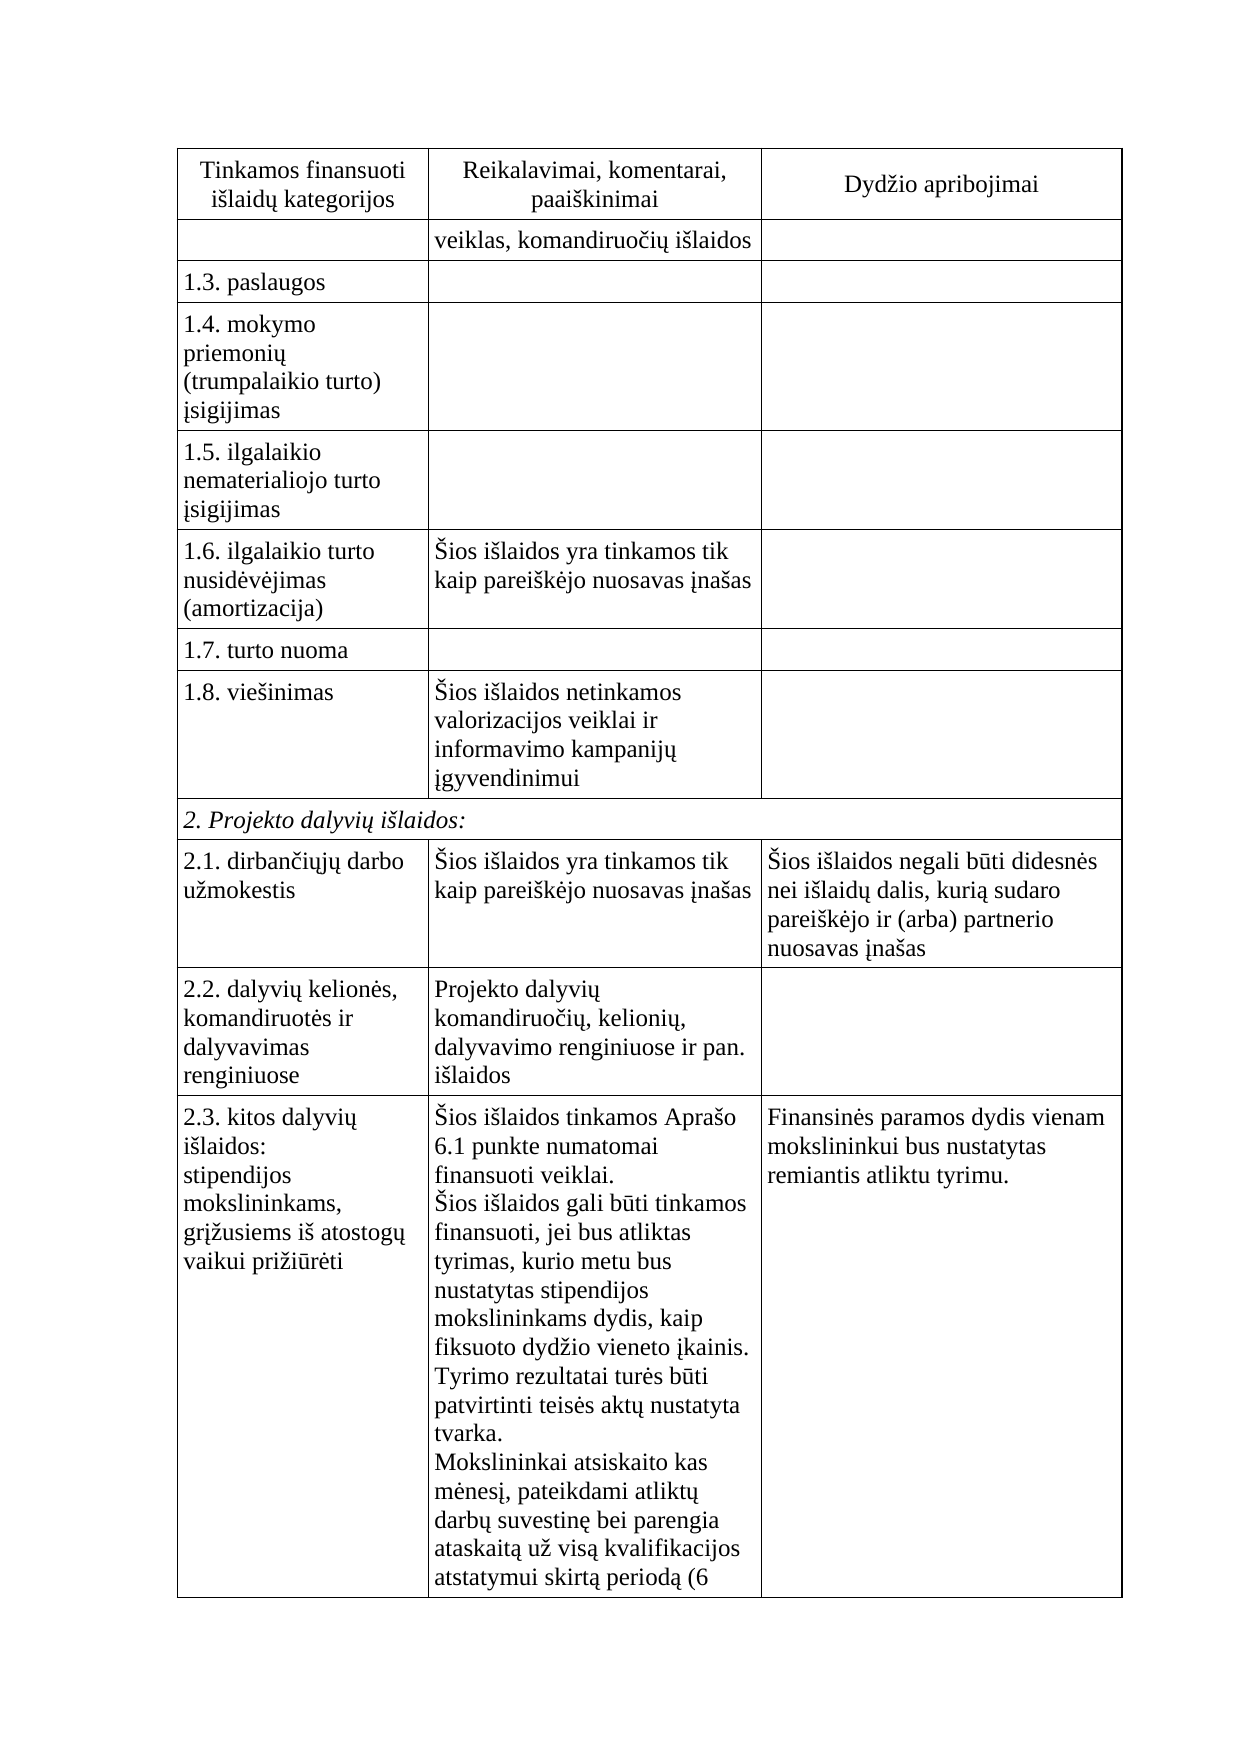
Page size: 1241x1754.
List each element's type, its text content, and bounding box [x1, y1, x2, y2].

table_cell Finansinės paramos dydis vienam mokslininkui bus nustatytas remiantis atliktu tyrimu. [762, 1096, 1121, 1597]
table_header Tinkamos finansuoti išlaidų kategorijos [178, 149, 428, 218]
table_cell [429, 629, 761, 670]
table_cell [429, 261, 761, 302]
table_cell 1.6. ilgalaikio turto nusidėvėjimas (amortizacija) [178, 530, 428, 628]
table_cell [762, 261, 1121, 302]
table_cell [762, 431, 1121, 529]
table_cell 2.2. dalyvių kelionės, komandiruotės ir dalyvavimas renginiuose [178, 968, 428, 1095]
table_cell 2. Projekto dalyvių išlaidos: [178, 799, 1121, 839]
table_cell [762, 220, 1121, 260]
table_cell Šios išlaidos netinkamos valorizacijos veiklai ir informavimo kampanijų įgyvendinimui [429, 671, 761, 798]
table_cell Šios išlaidos yra tinkamos tik kaip pareiškėjo nuosavas įnašas [429, 840, 761, 967]
table_cell [762, 530, 1121, 628]
table_cell [429, 303, 761, 430]
table_cell Šios išlaidos yra tinkamos tik kaip pareiškėjo nuosavas įnašas [429, 530, 761, 628]
table_cell [762, 671, 1121, 798]
table_cell veiklas, komandiruočių išlaidos [429, 220, 761, 260]
table_header Dydžio apribojimai [762, 149, 1121, 218]
table_cell 1.7. turto nuoma [178, 629, 428, 670]
table_cell [429, 431, 761, 529]
table_cell 1.8. viešinimas [178, 671, 428, 798]
table_cell [178, 220, 428, 260]
table_cell 1.4. mokymo priemonių (trumpalaikio turto) įsigijimas [178, 303, 428, 430]
table_cell [762, 629, 1121, 670]
table_cell 1.5. ilgalaikio nematerialiojo turto įsigijimas [178, 431, 428, 529]
table_cell [762, 968, 1121, 1095]
table_cell 2.1. dirbančiųjų darbo užmokestis [178, 840, 428, 967]
table_header Reikalavimai, komentarai, paaiškinimai [429, 149, 761, 218]
table_cell Šios išlaidos tinkamos Aprašo 6.1 punkte numatomai finansuoti veiklai. Šios išlaidos gali būti tinkamos finansuoti, jei bus atliktas tyrimas, kurio metu bus nustatytas stipendijos mokslininkams dydis, kaip fiksuoto dydžio vieneto įkainis. Tyrimo rezultatai turės būti patvirtinti teisės aktų nustatyta tvarka. Mokslininkai atsiskaito kas mėnesį, pateikdami atliktų darbų suvestinę bei parengia ataskaitą už visą kvalifikacijos atstatymui skirtą periodą (6 [429, 1096, 761, 1597]
table_cell 1.3. paslaugos [178, 261, 428, 302]
table_cell Šios išlaidos negali būti didesnės nei išlaidų dalis, kurią sudaro pareiškėjo ir (arba) partnerio nuosavas įnašas [762, 840, 1121, 967]
table_cell 2.3. kitos dalyvių išlaidos: stipendijos mokslininkams, grįžusiems iš atostogų vaikui prižiūrėti [178, 1096, 428, 1597]
table_cell [762, 303, 1121, 430]
table_cell Projekto dalyvių komandiruočių, kelionių, dalyvavimo renginiuose ir pan. išlaidos [429, 968, 761, 1095]
